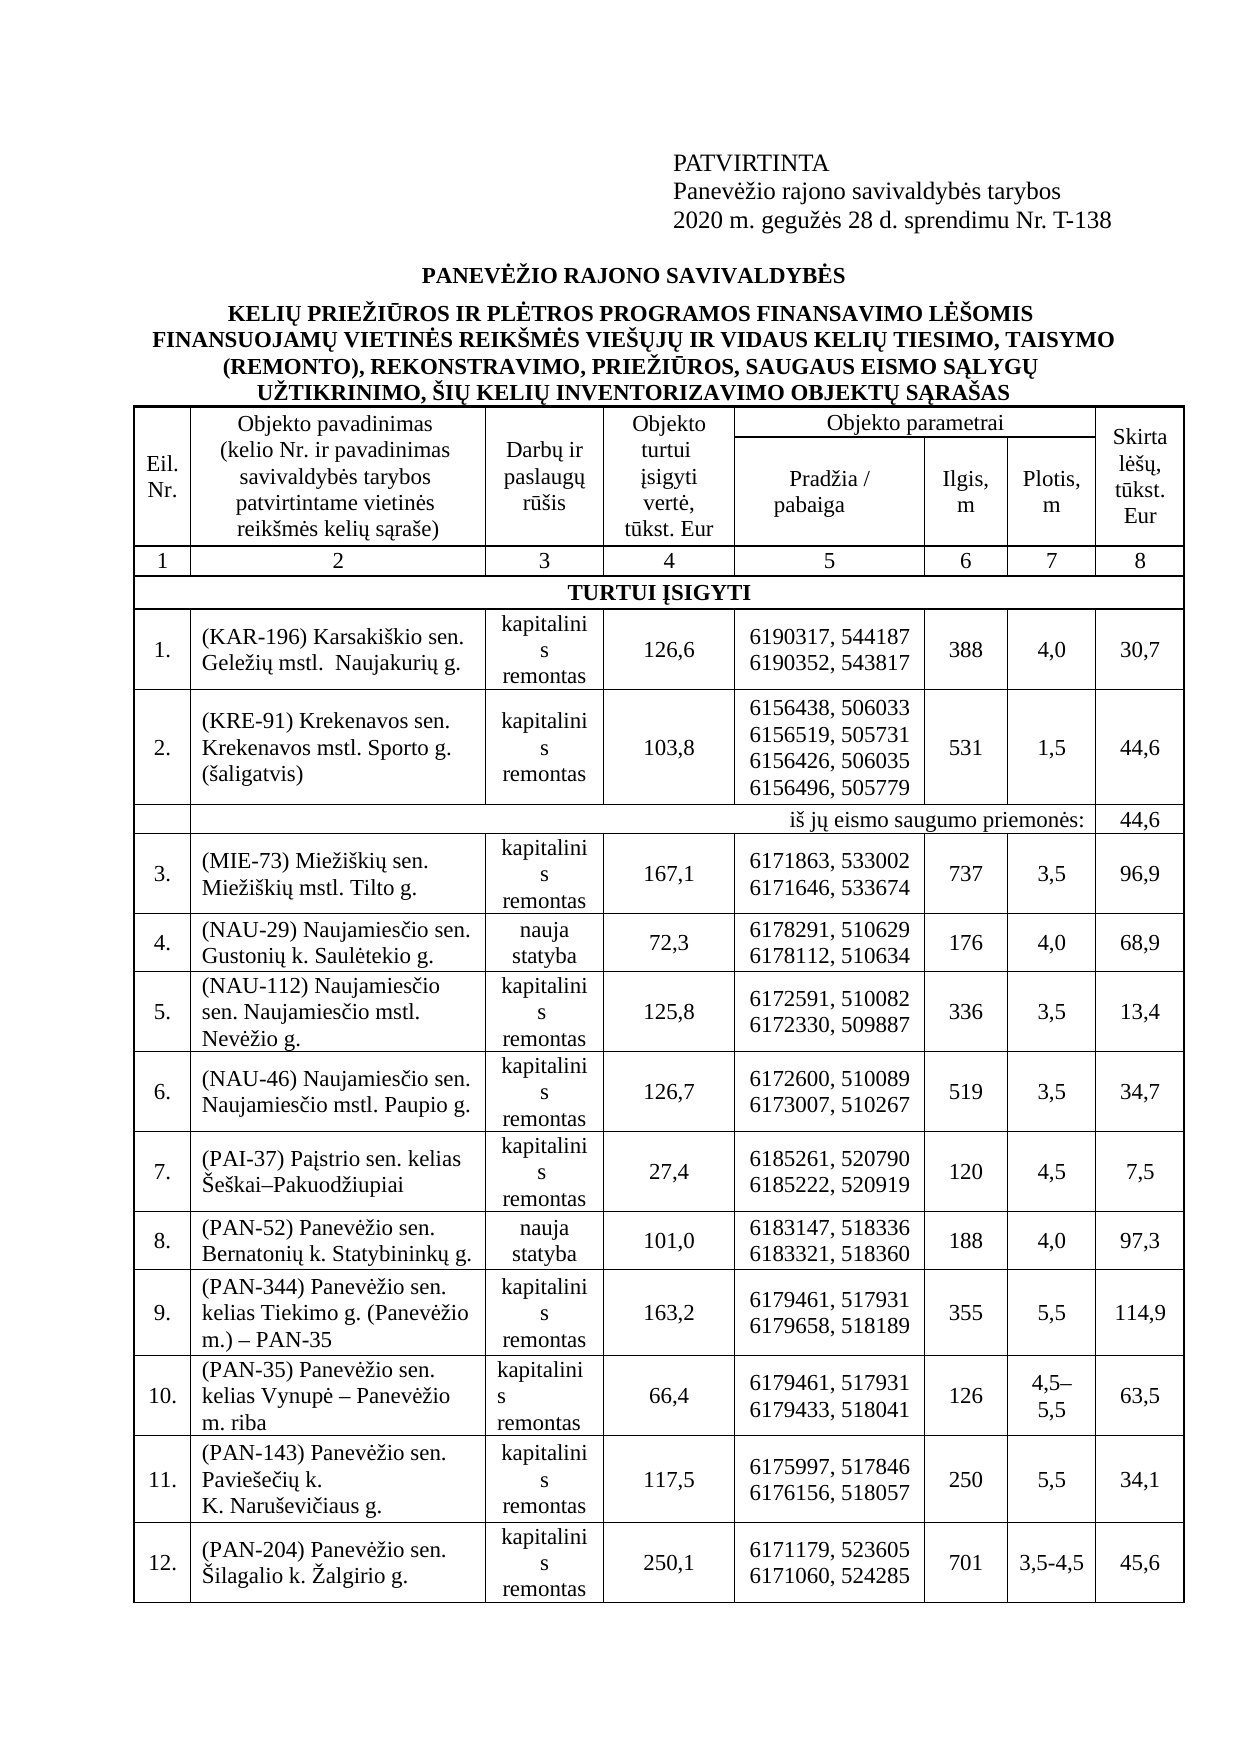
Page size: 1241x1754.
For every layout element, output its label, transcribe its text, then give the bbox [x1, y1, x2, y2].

table_cell 120 [925, 1132, 1007, 1211]
table_cell KELIŲ PRIEŽIŪROS IR PLĖTROS PROGRAMOS FINANSAVIMO LĖŠOMIS FINANSUOJAMŲ VIETINĖS REIKŠMĖS VIEŠŲJŲ IR VIDAUS KELIŲ TIESIMO, TAISYMO (REMONTO), REKONSTRAVIMO, PRIEŽIŪROS, SAUGAUS EISMO SĄLYGŲ UŽTIKRINIMO, ŠIŲ KELIŲ INVENTORIZAVIMO OBJEKTŲ SĄRAŠAS [130, 300, 1137, 405]
table_cell (PAN-344) Panevėžio sen. kelias Tiekimo g. (Panevėžio m.) – PAN-35 [191, 1270, 485, 1355]
table_cell 6171863, 533002 6171646, 533674 [735, 834, 924, 913]
table_cell 3,5 [1008, 972, 1095, 1051]
table_cell 66,4 [604, 1356, 734, 1435]
table_cell 45,6 [1096, 1523, 1183, 1602]
table_cell TURTUI ĮSIGYTI [135, 577, 1183, 608]
table_cell 96,9 [1096, 834, 1183, 913]
table_cell 188 [925, 1212, 1007, 1269]
table_cell Eil. Nr. [135, 408, 190, 544]
table_cell 63,5 [1096, 1356, 1183, 1435]
table_cell 126,7 [604, 1052, 734, 1131]
table_cell 117,5 [604, 1436, 734, 1522]
table_cell 6172600, 510089 6173007, 510267 [735, 1052, 924, 1131]
table_cell 701 [925, 1523, 1007, 1602]
table_cell Darbų ir paslaugų rūšis [486, 408, 603, 544]
table_cell kapitalinis remontas [486, 972, 603, 1051]
table_cell 5. [135, 972, 190, 1051]
table_cell (MIE-73) Miežiškių sen. Miežiškių mstl. Tilto g. [191, 834, 485, 913]
table_cell 34,1 [1096, 1436, 1183, 1522]
table_cell Objekto parametrai [735, 408, 1095, 436]
table_cell (PAN-204) Panevėžio sen. Šilagalio k. Žalgirio g. [191, 1523, 485, 1602]
table_cell 6183147, 518336 6183321, 518360 [735, 1212, 924, 1269]
table_cell 6. [135, 1052, 190, 1131]
table_cell 8. [135, 1212, 190, 1269]
table_cell iš jų eismo saugumo priemonės: [191, 805, 1095, 833]
table_cell 250,1 [604, 1523, 734, 1602]
table_cell 4,0 [1008, 914, 1095, 971]
table_cell 2 [191, 547, 485, 575]
table_cell 355 [925, 1270, 1007, 1355]
table_cell 4. [135, 914, 190, 971]
table_cell 531 [925, 690, 1007, 804]
table_cell 27,4 [604, 1132, 734, 1211]
table_cell 4,5–5,5 [1008, 1356, 1095, 1435]
table_cell [1137, 300, 1184, 405]
table_cell 4,5 [1008, 1132, 1095, 1211]
table_cell kapitalinis remontas [486, 1356, 603, 1435]
table_cell kapitalinis remontas [486, 1052, 603, 1131]
table_cell kapitalinis remontas [486, 1270, 603, 1355]
table_cell 4,0 [1008, 610, 1095, 689]
table_header PANEVĖŽIO RAJONO SAVIVALDYBĖS [130, 263, 1137, 300]
table_cell 13,4 [1096, 972, 1183, 1051]
table_cell 1,5 [1008, 690, 1095, 804]
table_cell nauja statyba [486, 1212, 603, 1269]
table_cell (PAN-52) Panevėžio sen. Bernatonių k. Statybininkų g. [191, 1212, 485, 1269]
table_cell 167,1 [604, 834, 734, 913]
table_cell 250 [925, 1436, 1007, 1522]
table_cell 114,9 [1096, 1270, 1183, 1355]
table_cell 126 [925, 1356, 1007, 1435]
table_cell 97,3 [1096, 1212, 1183, 1269]
table_cell 388 [925, 610, 1007, 689]
table_cell 519 [925, 1052, 1007, 1131]
table_cell 103,8 [604, 690, 734, 804]
table_cell 30,7 [1096, 610, 1183, 689]
table_cell (PAN-35) Panevėžio sen. kelias Vynupė – Panevėžio m. riba [191, 1356, 485, 1435]
table_cell kapitalinis remontas [486, 834, 603, 913]
table_cell 1. [135, 610, 190, 689]
table_cell (KRE-91) Krekenavos sen. Krekenavos mstl. Sporto g. (šaligatvis) [191, 690, 485, 804]
table_cell 4,0 [1008, 1212, 1095, 1269]
table_cell 101,0 [604, 1212, 734, 1269]
table_cell (PAI-37) Paįstrio sen. kelias Šeškai–Pakuodžiupiai [191, 1132, 485, 1211]
table_cell Objekto turtui įsigyti vertė, tūkst. Eur [604, 408, 734, 544]
table_cell [135, 805, 190, 833]
table_cell 1 [135, 547, 190, 575]
table_cell 7,5 [1096, 1132, 1183, 1211]
table_cell (KAR-196) Karsakiškio sen. Geležių mstl. Naujakurių g. [191, 610, 485, 689]
table_header [1137, 263, 1184, 300]
table_cell 6172591, 510082 6172330, 509887 [735, 972, 924, 1051]
table_cell (NAU-46) Naujamiesčio sen. Naujamiesčio mstl. Paupio g. [191, 1052, 485, 1131]
table_cell 3,5-4,5 [1008, 1523, 1095, 1602]
text PATVIRTINTA [673, 148, 1181, 176]
table_cell 5,5 [1008, 1270, 1095, 1355]
table_cell 2. [135, 690, 190, 804]
table_cell kapitalinis remontas [486, 1132, 603, 1211]
table_cell 7 [1008, 547, 1095, 575]
table_cell (PAN-143) Panevėžio sen. Paviešečių k. K. Naruševičiaus g. [191, 1436, 485, 1522]
table_cell kapitalinis remontas [486, 1523, 603, 1602]
table_cell 3. [135, 834, 190, 913]
table_cell 3,5 [1008, 834, 1095, 913]
text 2020 m. gegužės 28 d. sprendimu Nr. T-138 [673, 205, 1181, 234]
table_cell 6179461, 517931 6179658, 518189 [735, 1270, 924, 1355]
table_cell 6179461, 517931 6179433, 518041 [735, 1356, 924, 1435]
table_cell 6185261, 520790 6185222, 520919 [735, 1132, 924, 1211]
table_cell 6171179, 523605 6171060, 524285 [735, 1523, 924, 1602]
table_cell 4 [604, 547, 734, 575]
table_cell 3,5 [1008, 1052, 1095, 1131]
table_cell 737 [925, 834, 1007, 913]
table_cell 72,3 [604, 914, 734, 971]
table_cell 7. [135, 1132, 190, 1211]
table_cell 5 [735, 547, 924, 575]
table_cell 6175997, 517846 6176156, 518057 [735, 1436, 924, 1522]
table_cell 126,6 [604, 610, 734, 689]
table_cell kapitalinis remontas [486, 610, 603, 689]
table_cell 44,6 [1096, 690, 1183, 804]
table_cell 176 [925, 914, 1007, 971]
table_cell Objekto pavadinimas (kelio Nr. ir pavadinimas savivaldybės tarybos patvirtintame vietinės reikšmės kelių sąraše) [191, 408, 485, 544]
table_cell 6 [925, 547, 1007, 575]
table_cell 125,8 [604, 972, 734, 1051]
table_cell 9. [135, 1270, 190, 1355]
table_cell 6156438, 506033 6156519, 505731 6156426, 506035 6156496, 505779 [735, 690, 924, 804]
table_cell 3 [486, 547, 603, 575]
table_cell kapitalinis remontas [486, 690, 603, 804]
table_cell 11. [135, 1436, 190, 1522]
table_cell (NAU-112) Naujamiesčio sen. Naujamiesčio mstl. Nevėžio g. [191, 972, 485, 1051]
table_cell Ilgis, m [925, 438, 1007, 544]
table_cell 34,7 [1096, 1052, 1183, 1131]
table_cell 8 [1096, 547, 1183, 575]
table_cell Plotis, m [1008, 438, 1095, 544]
table_cell kapitalinis remontas [486, 1436, 603, 1522]
table_cell 44,6 [1096, 805, 1183, 833]
table_cell 10. [135, 1356, 190, 1435]
table_cell 68,9 [1096, 914, 1183, 971]
table_cell 6190317, 544187 6190352, 543817 [735, 610, 924, 689]
text Panevėžio rajono savivaldybės tarybos [673, 176, 1181, 205]
table_cell 6178291, 510629 6178112, 510634 [735, 914, 924, 971]
table_cell Skirta lėšų, tūkst. Eur [1096, 408, 1183, 544]
table_cell nauja statyba [486, 914, 603, 971]
table_cell Pradžia / pabaiga [735, 438, 924, 544]
table_cell 163,2 [604, 1270, 734, 1355]
table_cell 12. [135, 1523, 190, 1602]
table_cell 5,5 [1008, 1436, 1095, 1522]
table_cell (NAU-29) Naujamiesčio sen. Gustonių k. Saulėtekio g. [191, 914, 485, 971]
table_cell 336 [925, 972, 1007, 1051]
